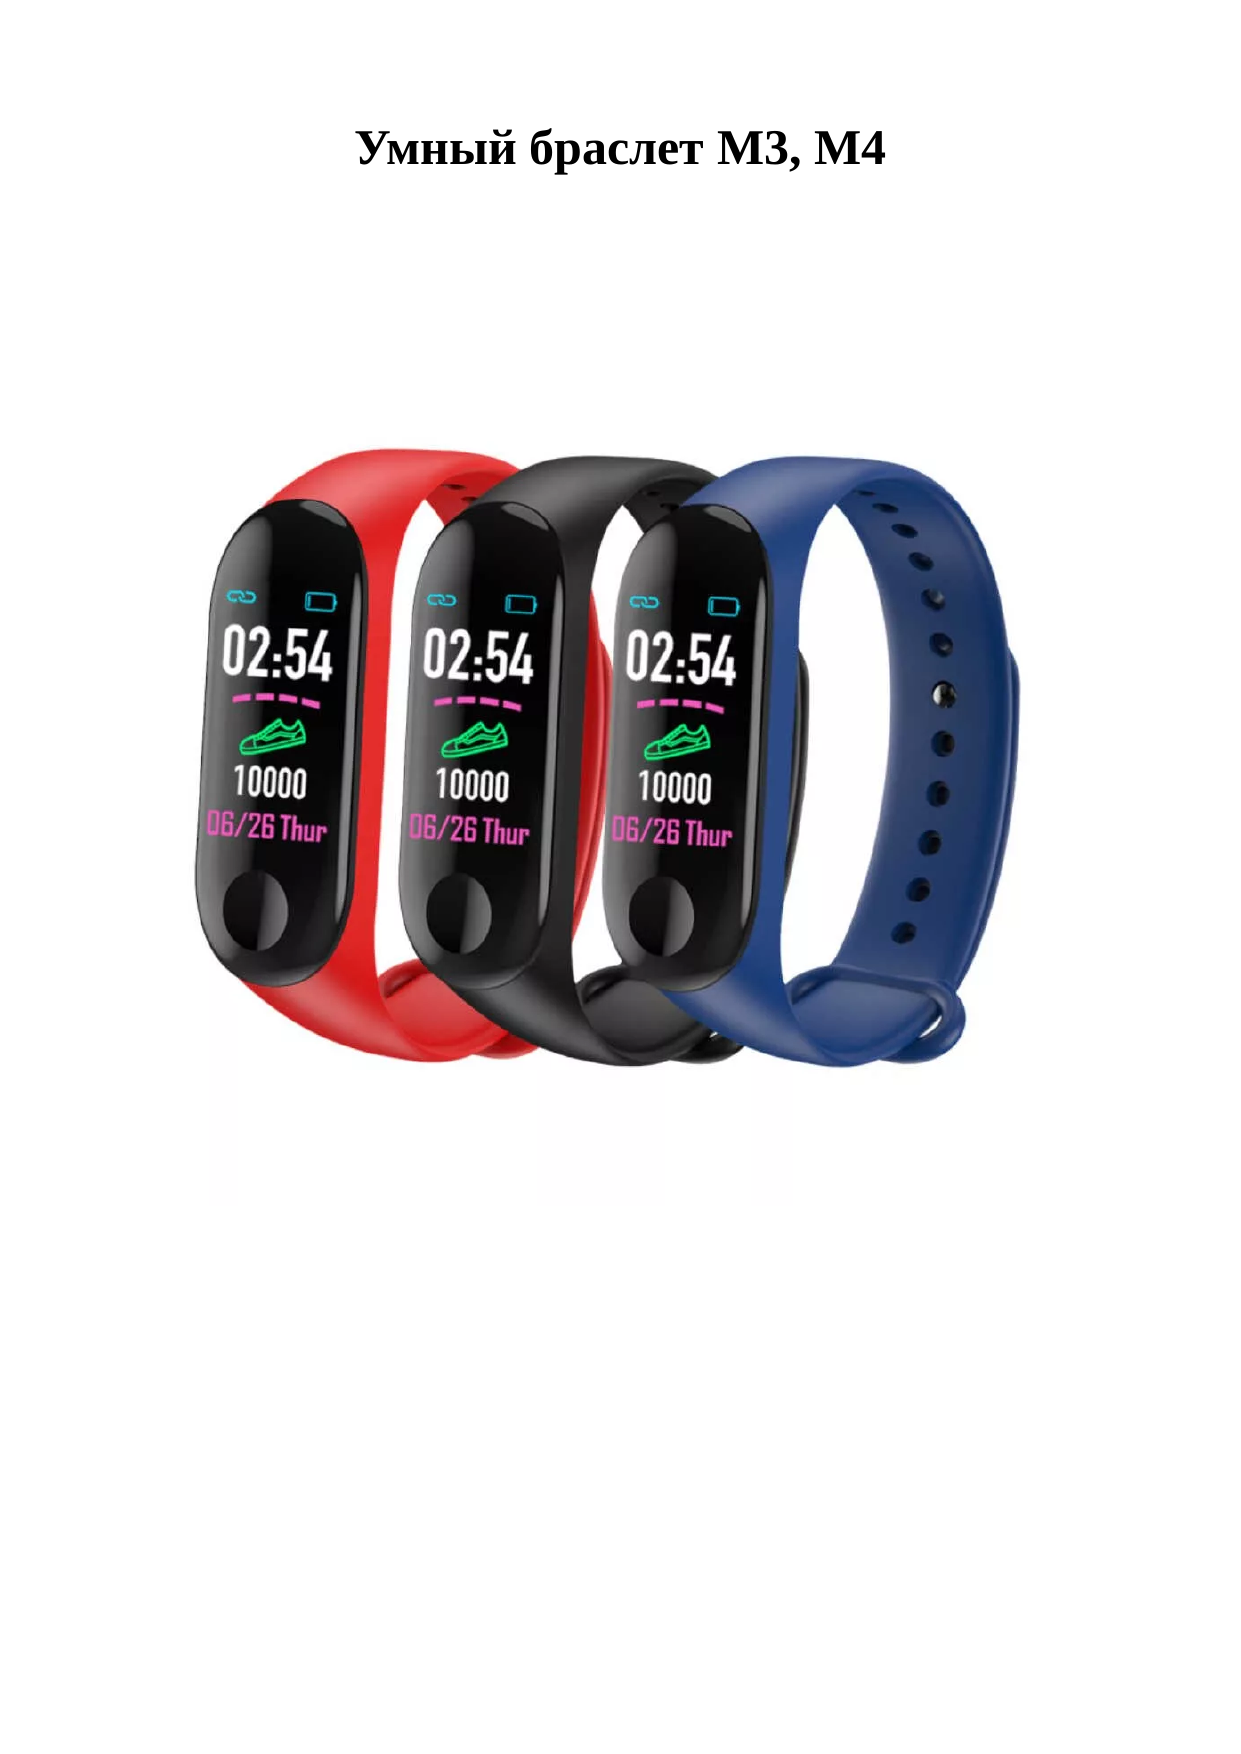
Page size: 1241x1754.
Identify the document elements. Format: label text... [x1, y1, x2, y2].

text Умный браслет M3, М4 [118, 118, 1122, 176]
